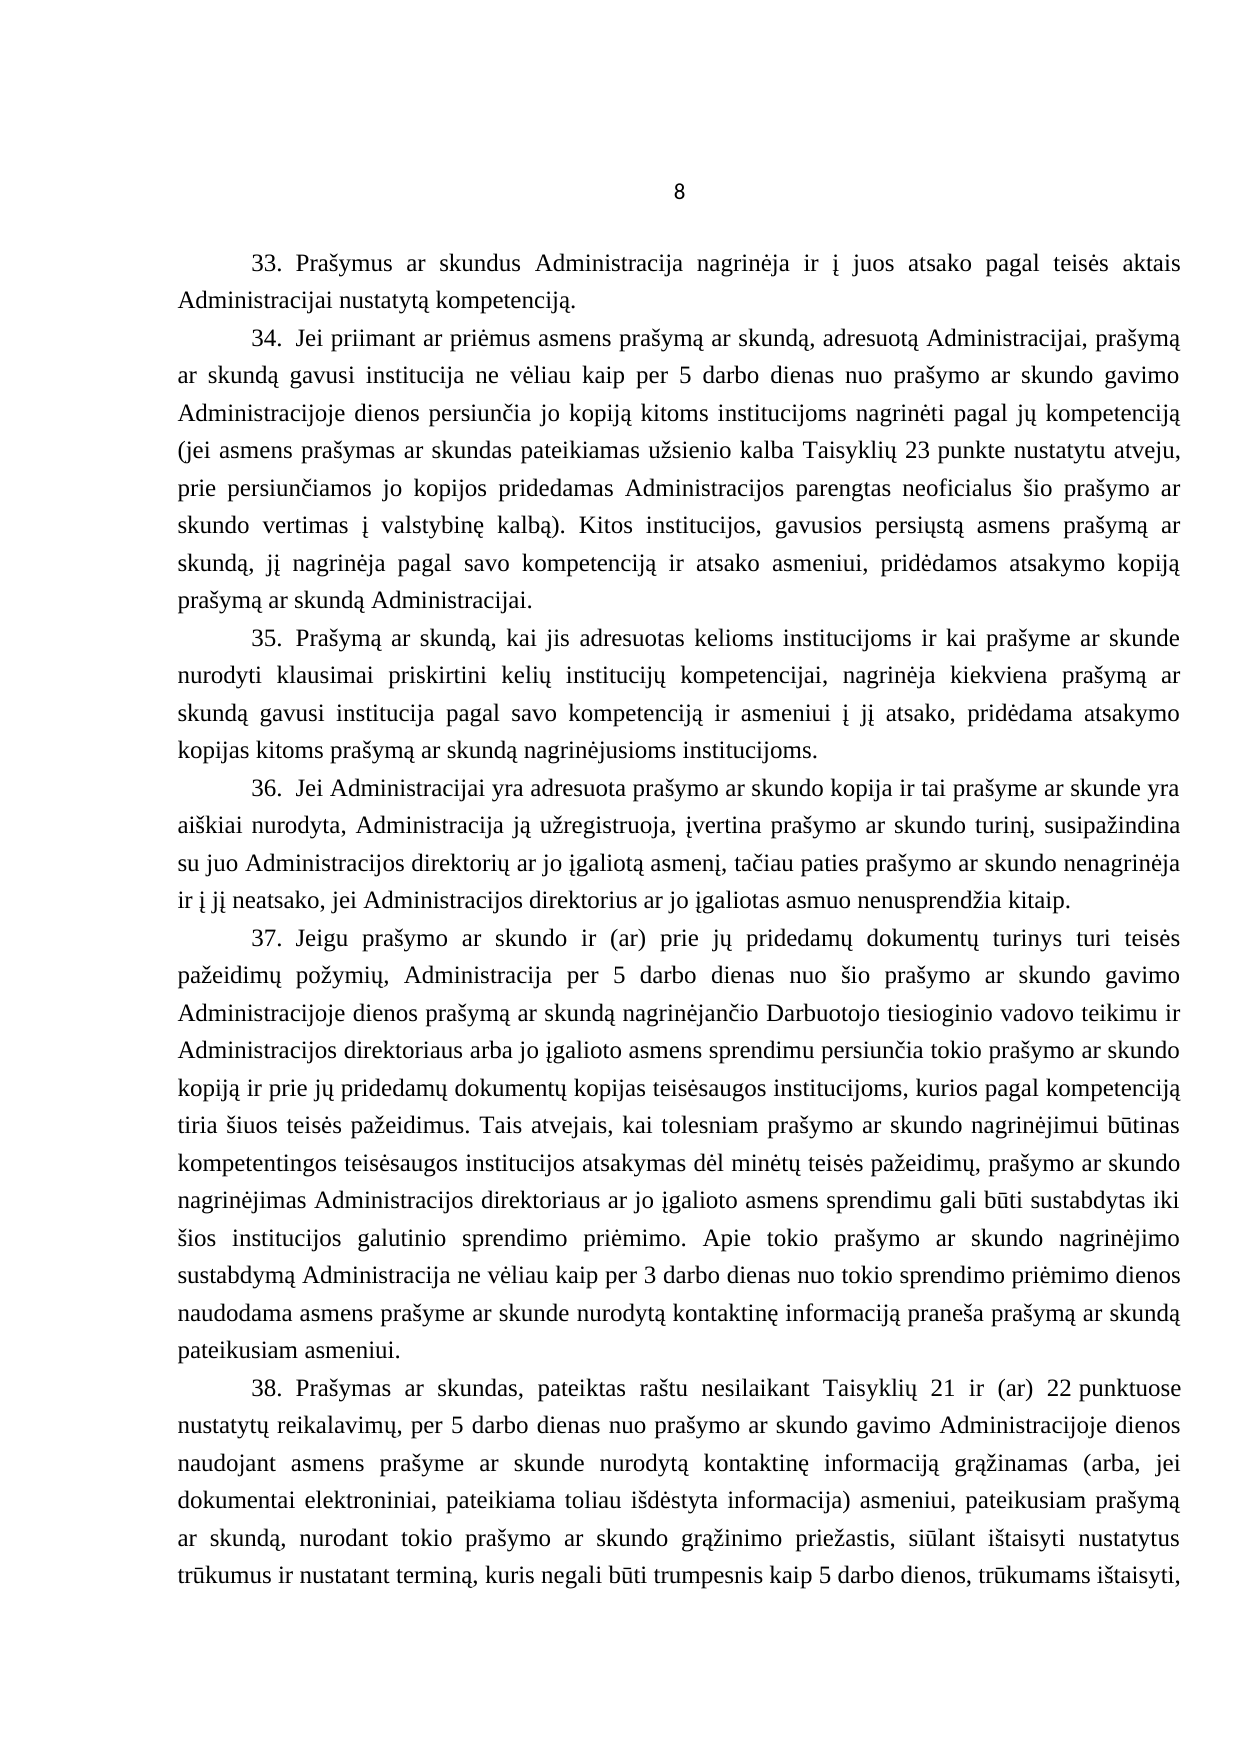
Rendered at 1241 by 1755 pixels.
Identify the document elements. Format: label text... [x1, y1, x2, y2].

text 34. Jei priimant ar priėmus asmens prašymą ar skundą, adresuotą Administracijai, prašymą ar skundą gavusi institucija ne vėliau kaip per 5 darbo dienas nuo prašymo ar skundo gavimo Administracijoje dienos persiunčia jo kopiją kitoms institucijoms nagrinėti pagal jų kompetenciją (jei asmens prašymas ar skundas pateikiamas užsienio kalba Taisyklių 23 punkte nustatytu atveju, prie persiunčiamos jo kopijos pridedamas Administracijos parengtas neoficialus šio prašymo ar skundo vertimas į valstybinę kalbą). Kitos institucijos, gavusios persiųstą asmens prašymą ar skundą, jį nagrinėja pagal savo kompetenciją ir atsako asmeniui, pridėdamos atsakymo kopiją prašymą ar skundą Administracijai. [177, 314, 1181, 614]
text 35. Prašymą ar skundą, kai jis adresuotas kelioms institucijoms ir kai prašyme ar skunde nurodyti klausimai priskirtini kelių institucijų kompetencijai, nagrinėja kiekviena prašymą ar skundą gavusi institucija pagal savo kompetenciją ir asmeniui į jį atsako, pridėdama atsakymo kopijas kitoms prašymą ar skundą nagrinėjusioms institucijoms. [177, 614, 1181, 764]
text 37. Jeigu prašymo ar skundo ir (ar) prie jų pridedamų dokumentų turinys turi teisės pažeidimų požymių, Administracija per 5 darbo dienas nuo šio prašymo ar skundo gavimo Administracijoje dienos prašymą ar skundą nagrinėjančio Darbuotojo tiesioginio vadovo teikimu ir Administracijos direktoriaus arba jo įgalioto asmens sprendimu persiunčia tokio prašymo ar skundo kopiją ir prie jų pridedamų dokumentų kopijas teisėsaugos institucijoms, kurios pagal kompetenciją tiria šiuos teisės pažeidimus. Tais atvejais, kai tolesniam prašymo ar skundo nagrinėjimui būtinas kompetentingos teisėsaugos institucijos atsakymas dėl minėtų teisės pažeidimų, prašymo ar skundo nagrinėjimas Administracijos direktoriaus ar jo įgalioto asmens sprendimu gali būti sustabdytas iki šios institucijos galutinio sprendimo priėmimo. Apie tokio prašymo ar skundo nagrinėjimo sustabdymą Administracija ne vėliau kaip per 3 darbo dienas nuo tokio sprendimo priėmimo dienos naudodama asmens prašyme ar skunde nurodytą kontaktinę informaciją praneša prašymą ar skundą pateikusiam asmeniui. [177, 914, 1181, 1364]
text 36. Jei Administracijai yra adresuota prašymo ar skundo kopija ir tai prašyme ar skunde yra aiškiai nurodyta, Administracija ją užregistruoja, įvertina prašymo ar skundo turinį, susipažindina su juo Administracijos direktorių ar jo įgaliotą asmenį, tačiau paties prašymo ar skundo nenagrinėja ir į jį neatsako, jei Administracijos direktorius ar jo įgaliotas asmuo nenusprendžia kitaip. [177, 764, 1181, 914]
text 38. Prašymas ar skundas, pateiktas raštu nesilaikant Taisyklių 21 ir (ar) 22 punktuose nustatytų reikalavimų, per 5 darbo dienas nuo prašymo ar skundo gavimo Administracijoje dienos naudojant asmens prašyme ar skunde nurodytą kontaktinę informaciją grąžinamas (arba, jei dokumentai elektroniniai, pateikiama toliau išdėstyta informacija) asmeniui, pateikusiam prašymą ar skundą, nurodant tokio prašymo ar skundo grąžinimo priežastis, siūlant ištaisyti nustatytus trūkumus ir nustatant terminą, kuris negali būti trumpesnis kaip 5 darbo dienos, trūkumams ištaisyti, [177, 1364, 1181, 1589]
text 33. Prašymus ar skundus Administracija nagrinėja ir į juos atsako pagal teisės aktais Administracijai nustatytą kompetenciją. [177, 239, 1181, 314]
